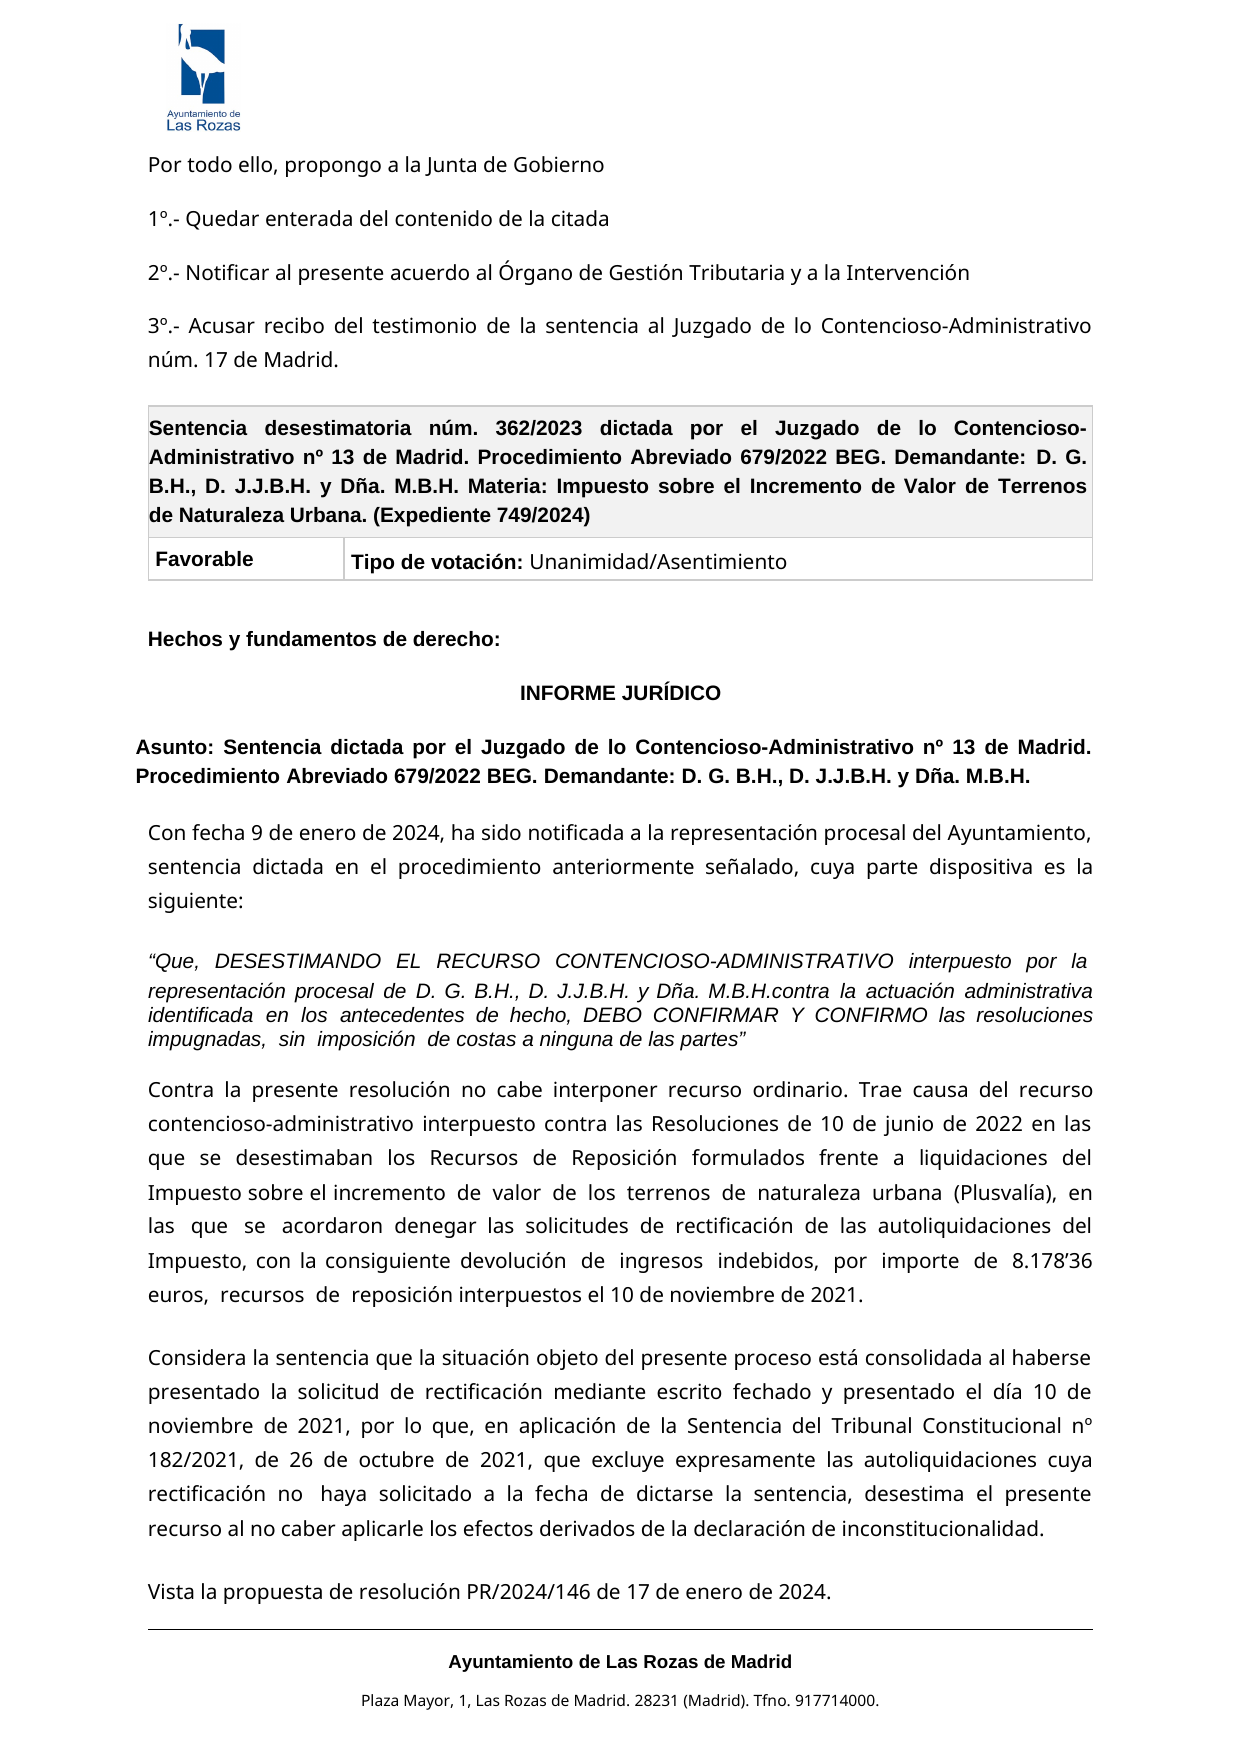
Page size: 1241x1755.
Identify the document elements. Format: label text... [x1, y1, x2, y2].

text 3º.- Acusar recibo del testimonio de la sentencia al Juzgado de lo Contencioso-Administrativo núm. 17 de Madrid. [148, 312, 1093, 374]
text Vista la propuesta de resolución PR/2024/146 de 17 de enero de 2024. [148, 1577, 1157, 1606]
table_cell Tipo de votación: Unanimidad/Asentimiento [345, 538, 1092, 579]
text Con fecha 9 de enero de 2024, ha sido notificada a la representación procesal del Ayuntamiento, sentencia dictada en el procedimiento anteriormente señalado, cuya parte dispositiva es la siguiente: [148, 818, 1093, 914]
subtitle Asunto: Sentencia dictada por el Juzgado de lo Contencioso-Administrativo nº 13 de Madrid. Procedimiento Abreviado 679/2022 BEG. Demandante: D. G. B.H., D. J.J.B.H. y Dña. M.B.H. [135, 735, 1093, 788]
text INFORME JURÍDICO [148, 681, 1093, 705]
text Considera la sentencia que la situación objeto del presente proceso está consolidada al haberse presentado la solicitud de rectificación mediante escrito fechado y presentado el día 10 de noviembre de 2021, por lo que, en aplicación de la Sentencia del Tribunal Constitucional nº 182/2021, de 26 de octubre de 2021, que excluye expresamente las autoliquidaciones cuya rectificación no haya solicitado a la fecha de dictarse la sentencia, desestima el presente recurso al no caber aplicarle los efectos derivados de la declaración de inconstitucionalidad. [148, 1343, 1093, 1542]
text Contra la presente resolución no cabe interponer recurso ordinario. Trae causa del recurso contencioso-administrativo interpuesto contra las Resoluciones de 10 de junio de 2022 en las que se desestimaban los Recursos de Reposición formulados frente a liquidaciones del Impuesto sobre el incremento de valor de los terrenos de naturaleza urbana (Plusvalía), en las que se acordaron denegar las solicitudes de rectificación de las autoliquidaciones del Impuesto, con la consiguiente devolución de ingresos indebidos, por importe de 8.178’36 euros, recursos de reposición interpuestos el 10 de noviembre de 2021. [148, 1075, 1093, 1308]
table_cell Favorable [149, 538, 343, 579]
text “Que, DESESTIMANDO EL RECURSO CONTENCIOSO-ADMINISTRATIVO interpuesto por la [148, 949, 1093, 973]
table_header Sentencia desestimatoria núm. 362/2023 dictada por el Juzgado de lo Contencioso- Administrativo nº 13 de Madrid. Procedimiento Abreviado 679/2022 BEG. Demandante: D. G. B.H., D. J.J.B.H. y Dña. M.B.H. Materia: Impuesto sobre el Incremento de Valor de Terrenos de Naturaleza Urbana. (Expediente 749/2024) [149, 407, 1092, 537]
subtitle Hechos y fundamentos de derecho: [148, 627, 1157, 651]
text representación procesal de D. G. B.H., D. J.J.B.H. y Dña. M.B.H.contra la actuación administrativa identificada en los antecedentes de hecho, DEBO CONFIRMAR Y CONFIRMO las resoluciones impugnadas, sin imposición de costas a ninguna de las partes” [148, 978, 1093, 1050]
